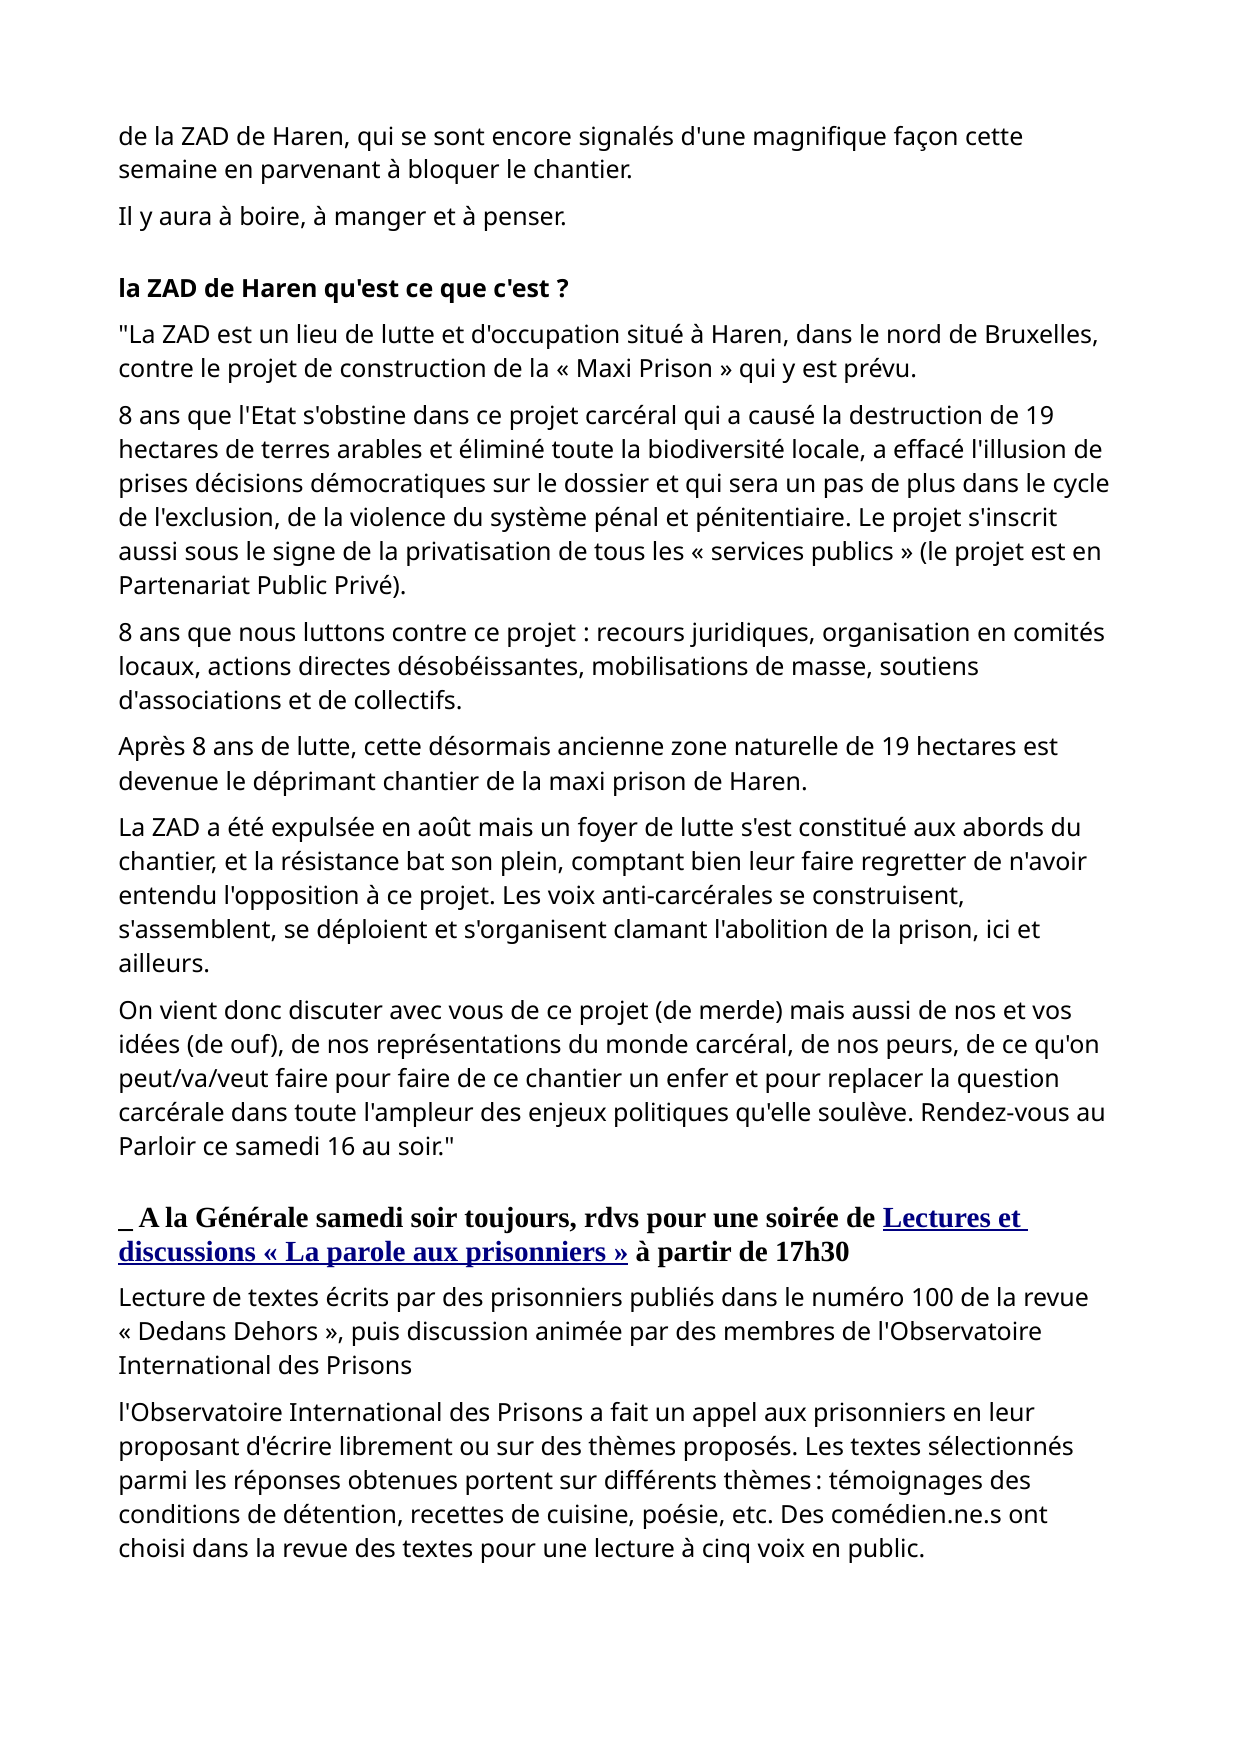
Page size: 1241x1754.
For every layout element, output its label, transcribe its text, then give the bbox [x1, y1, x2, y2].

text Il y aura à boire, à manger et à penser. [118, 199, 1122, 233]
subtitle _ A la Générale samedi soir toujours, rdvs pour une soirée de Lectures et discussions « La parole aux prisonniers » à partir de 17h30 [118, 1200, 1122, 1267]
text On vient donc discuter avec vous de ce projet (de merde) mais aussi de nos et vos idées (de ouf), de nos représentations du monde carcéral, de nos peurs, de ce qu'on peut/va/veut faire pour faire de ce chantier un enfer et pour replacer la question carcérale dans toute l'ampleur des enjeux politiques qu'elle soulève. Rendez-vous au Parloir ce samedi 16 au soir." [118, 992, 1122, 1163]
text de la ZAD de Haren, qui se sont encore signalés d'une magnifique façon cette semaine en parvenant à bloquer le chantier. [118, 118, 1122, 186]
text La ZAD a été expulsée en août mais un foyer de lutte s'est constitué aux abords du chantier, et la résistance bat son plein, comptant bien leur faire regretter de n'avoir entendu l'opposition à ce projet. Les voix anti-carcérales se construisent, s'assemblent, se déploient et s'organisent clamant l'abolition de la prison, ici et ailleurs. [118, 810, 1122, 980]
text Lecture de textes écrits par des prisonniers publiés dans le numéro 100 de la revue « Dedans Dehors », puis discussion animée par des membres de l'Observatoire International des Prisons [118, 1280, 1122, 1382]
subtitle la ZAD de Haren qu'est ce que c'est ? [118, 270, 1122, 304]
text l'Observatoire International des Prisons a fait un appel aux prisonniers en leur proposant d'écrire librement ou sur des thèmes proposés. Les textes sélectionnés parmi les réponses obtenues portent sur différents thèmes : témoignages des conditions de détention, recettes de cuisine, poésie, etc. Des comédien.ne.s ont choisi dans la revue des textes pour une lecture à cinq voix en public. [118, 1394, 1122, 1565]
text 8 ans que nous luttons contre ce projet : recours juridiques, organisation en comités locaux, actions directes désobéissantes, mobilisations de masse, soutiens d'associations et de collectifs. [118, 614, 1122, 717]
text 8 ans que l'Etat s'obstine dans ce projet carcéral qui a causé la destruction de 19 hectares de terres arables et éliminé toute la biodiversité locale, a effacé l'illusion de prises décisions démocratiques sur le dossier et qui sera un pas de plus dans le cycle de l'exclusion, de la violence du système pénal et pénitentiaire. Le projet s'inscrit aussi sous le signe de la privatisation de tous les « services publics » (le projet est en Partenariat Public Privé). [118, 397, 1122, 602]
text Après 8 ans de lutte, cette désormais ancienne zone naturelle de 19 hectares est devenue le déprimant chantier de la maxi prison de Haren. [118, 729, 1122, 797]
text "La ZAD est un lieu de lutte et d'occupation situé à Haren, dans le nord de Bruxelles, contre le projet de construction de la « Maxi Prison » qui y est prévu. [118, 317, 1122, 385]
